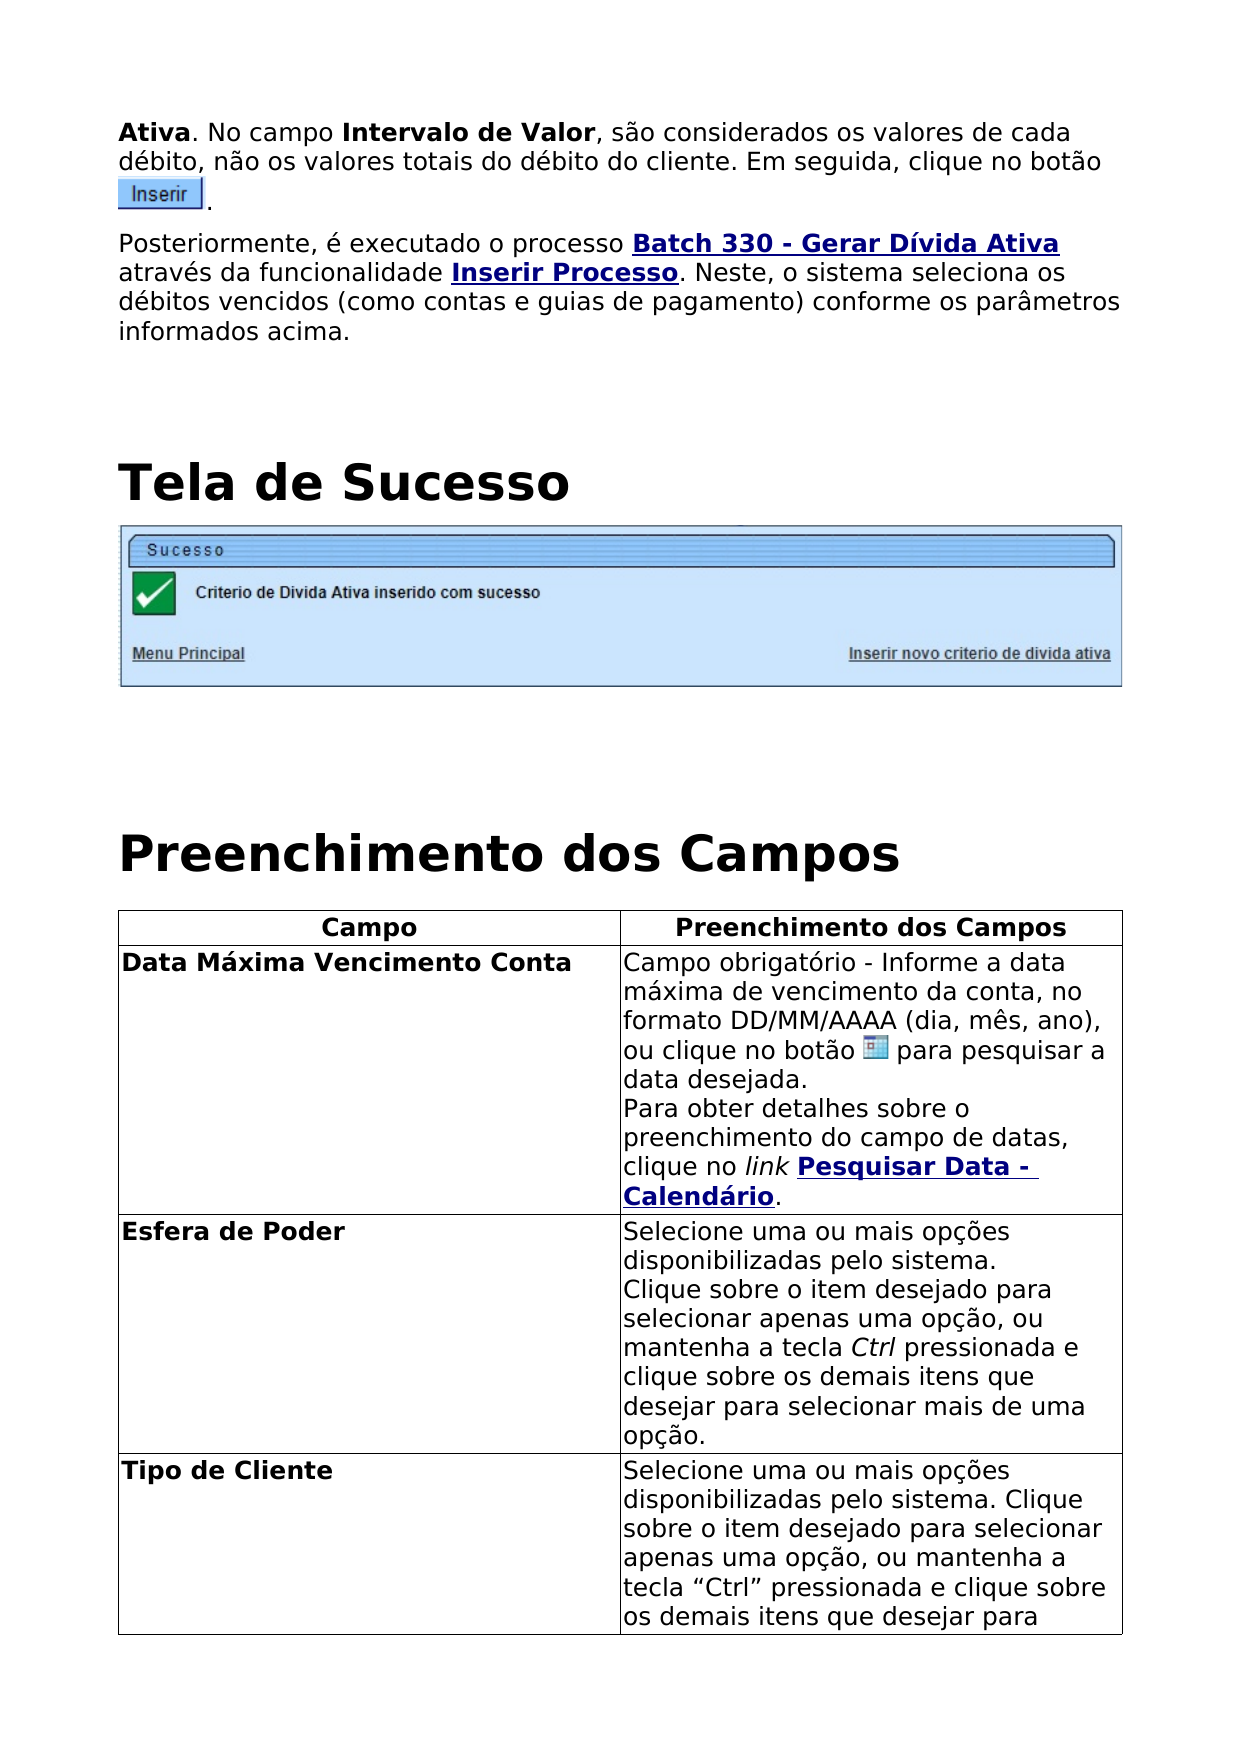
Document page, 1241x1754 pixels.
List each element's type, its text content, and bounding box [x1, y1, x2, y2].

text Ativa. No campo Intervalo de Valor, são considerados os valores de cada débito, não os valores totais do débito do cliente. Em seguida, clique no botão . [118, 118, 1122, 217]
table_cell Selecione uma ou mais opções disponibilizadas pelo sistema. Clique sobre o item desejado para selecionar apenas uma opção, ou mantenha a tecla “Ctrl” pressionada e clique sobre os demais itens que desejar para [621, 1454, 1122, 1634]
table_cell Campo obrigatório - Informe a data máxima de vencimento da conta, no formato DD/MM/AAAA (dia, mês, ano), ou clique no botão para pesquisar a data desejada. Para obter detalhes sobre o preenchimento do campo de datas, clique no link Pesquisar Data - Calendário. [621, 946, 1122, 1214]
picture [118, 176, 206, 211]
table_header Campo [119, 911, 620, 945]
text Posteriormente, é executado o processo Batch 330 - Gerar Dívida Ativa através da funcionalidade Inserir Processo. Neste, o sistema seleciona os débitos vencidos (como contas e guias de pagamento) conforme os parâmetros informados acima. [118, 229, 1122, 346]
picture [118, 525, 1123, 687]
subtitle Preenchimento dos Campos [118, 824, 1122, 883]
picture [863, 1035, 889, 1059]
subtitle Tela de Sucesso [118, 454, 1122, 512]
table_cell Esfera de Poder [119, 1215, 620, 1453]
table_cell Selecione uma ou mais opções disponibilizadas pelo sistema. Clique sobre o item desejado para selecionar apenas uma opção, ou mantenha a tecla Ctrl pressionada e clique sobre os demais itens que desejar para selecionar mais de uma opção. [621, 1215, 1122, 1453]
table_cell Tipo de Cliente [119, 1454, 620, 1634]
table_cell Data Máxima Vencimento Conta [119, 946, 620, 1214]
table_header Preenchimento dos Campos [621, 911, 1122, 945]
